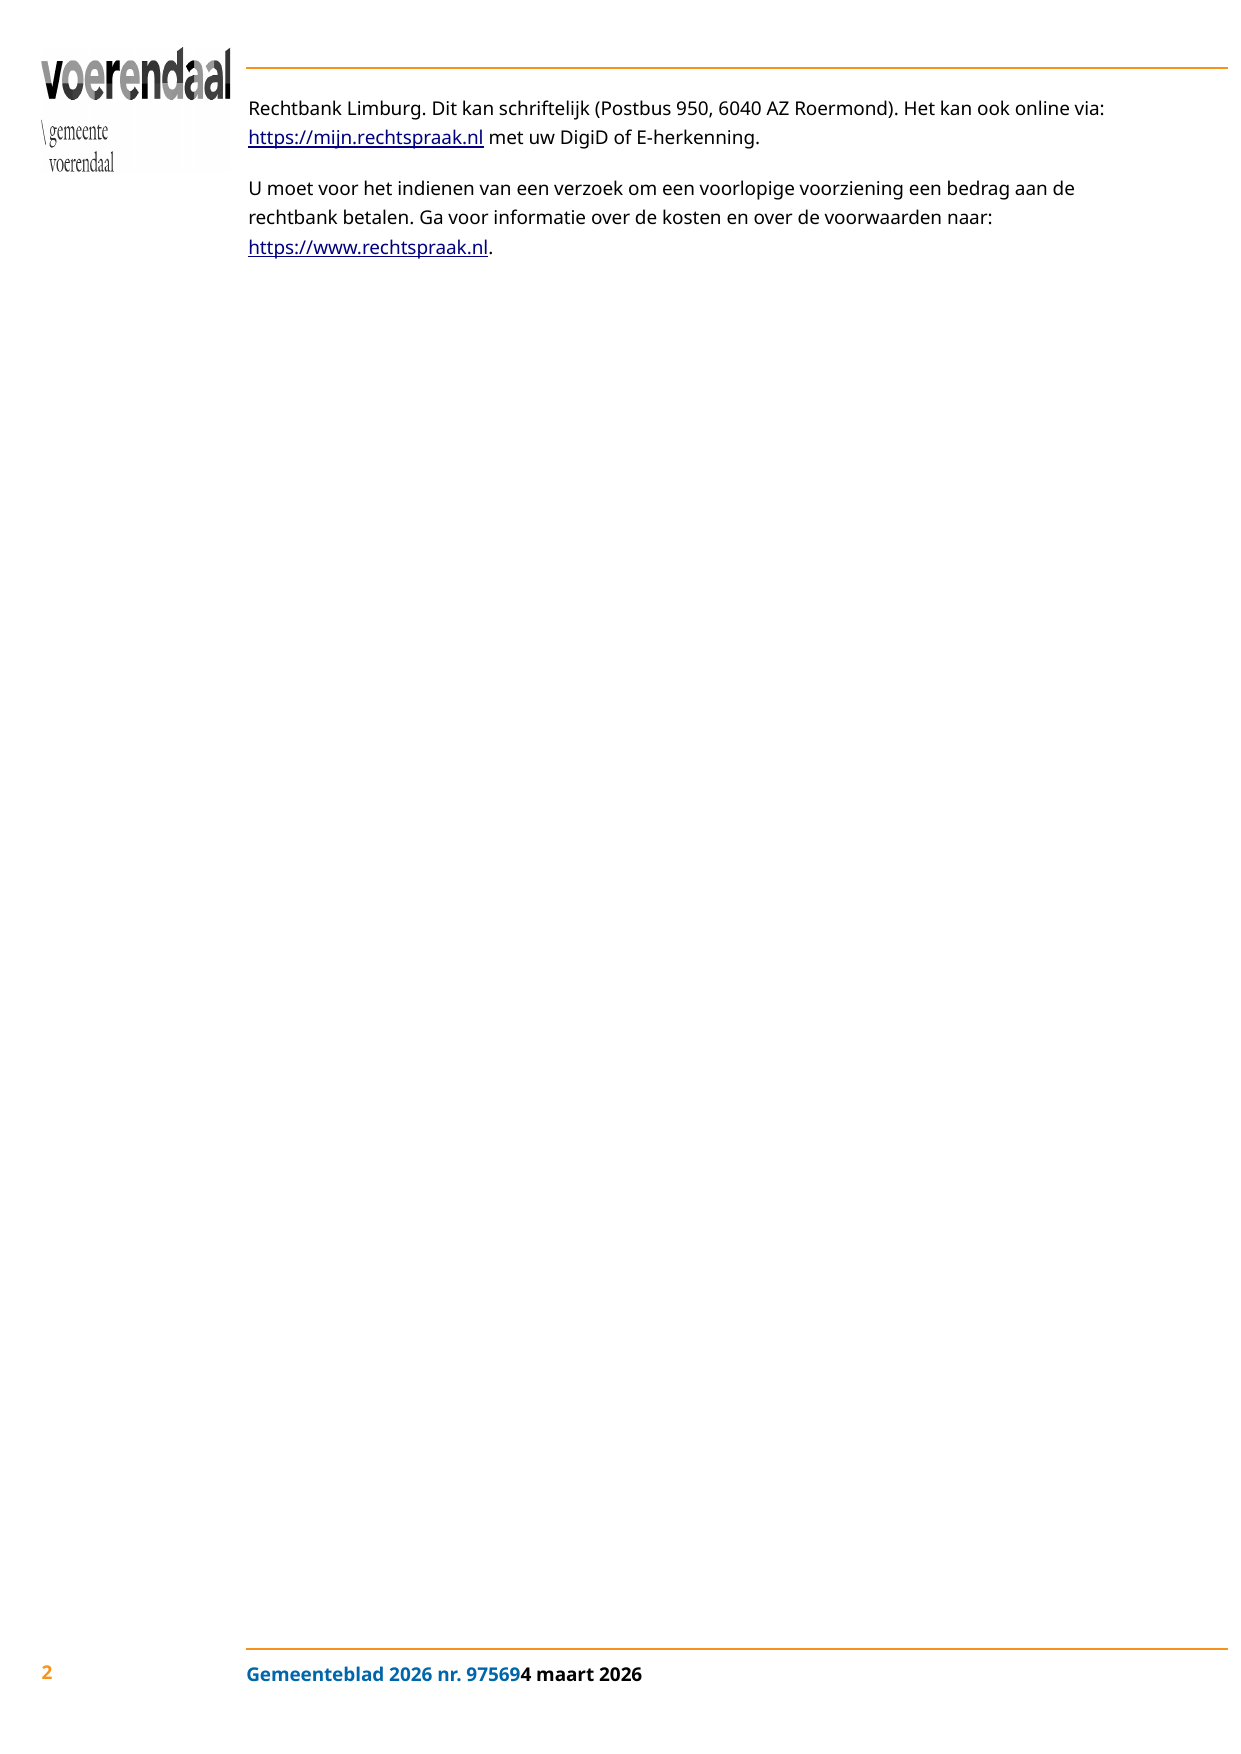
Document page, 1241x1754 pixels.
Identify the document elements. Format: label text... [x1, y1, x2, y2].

text Rechtbank Limburg. Dit kan schriftelijk (Postbus 950, 6040 AZ Roermond). Het kan ook online via: https://mijn.rechtspraak.nl met uw DigiD of E-herkenning. [248, 95, 1152, 150]
picture [41, 47, 231, 172]
text U moet voor het indienen van een verzoek om een voorlopige voorziening een bedrag aan de rechtbank betalen. Ga voor informatie over de kosten en over de voorwaarden naar: https://www.rechtspraak.nl. [248, 175, 1152, 260]
